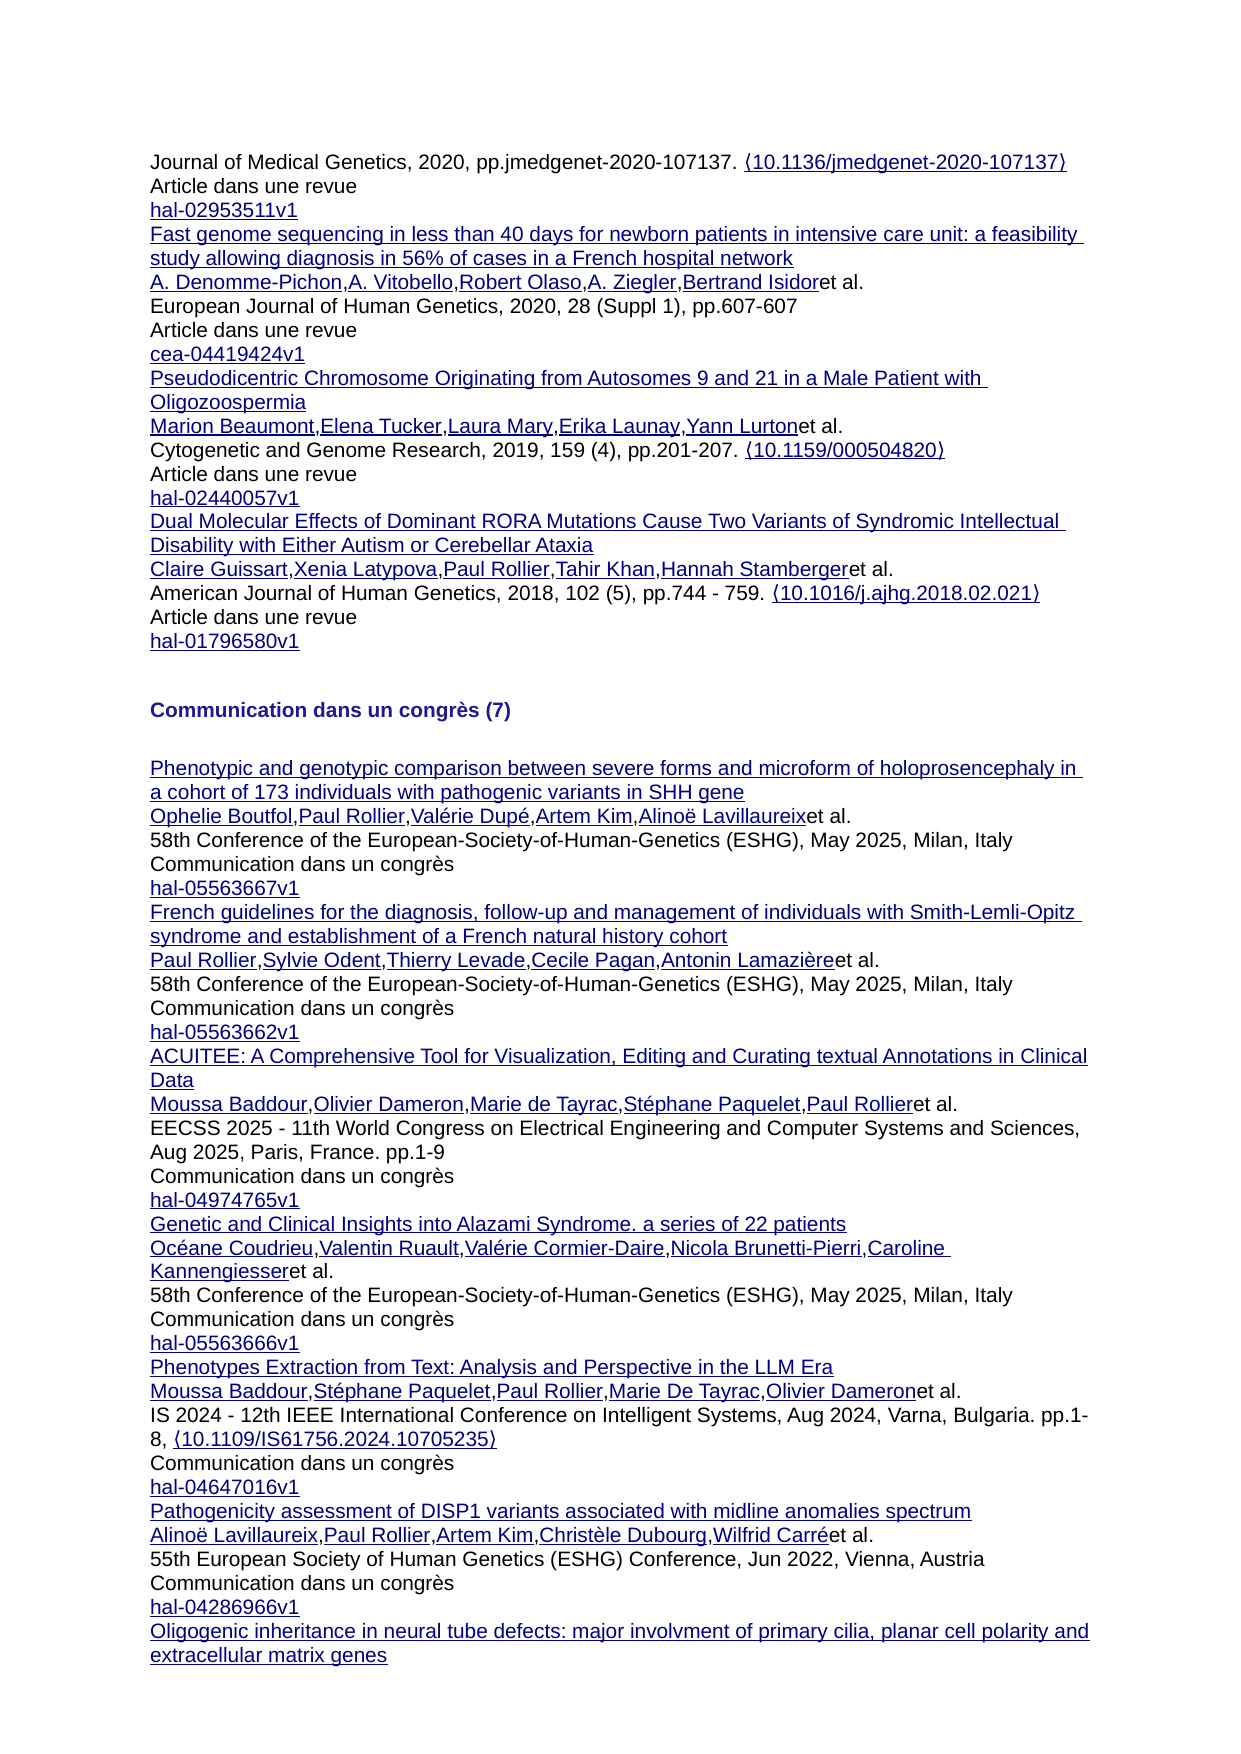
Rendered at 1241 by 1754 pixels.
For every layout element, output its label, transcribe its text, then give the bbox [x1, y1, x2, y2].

table_cell Oligogenic inheritance in neural tube defects: major involvment of primary cilia, planar cell polarity and [150, 1619, 1090, 1640]
table_cell ACUITEE: A Comprehensive Tool for Visualization, Editing and Curating textual Annotations in Clinical Data Moussa Baddour,Olivier Dameron,Marie de Tayrac,Stéphane Paquelet,Paul Rollieret al. EECSS 2025 - 11th World Congress on Electrical Engineering and Computer Systems and Sciences, Aug 2025, Paris, France. pp.1-9 Communication dans un congrès hal-04974765v1 [150, 1044, 1090, 1211]
subtitle Communication dans un congrès (7) [150, 698, 1090, 722]
table_cell Phenotypes Extraction from Text: Analysis and Perspective in the LLM Era Moussa Baddour,Stéphane Paquelet,Paul Rollier,Marie De Tayrac,Olivier Dameronet al. IS 2024 - 12th IEEE International Conference on Intelligent Systems, Aug 2024, Varna, Bulgaria. pp.1-8, ⟨10.1109/IS61756.2024.10705235⟩ Communication dans un congrès hal-04647016v1 [150, 1355, 1090, 1499]
table_cell Journal of Medical Genetics, 2020, pp.jmedgenet-2020-107137. ⟨10.1136/jmedgenet-2020-107137⟩ Article dans une revue hal-02953511v1 [150, 150, 1090, 222]
table_cell Pseudodicentric Chromosome Originating from Autosomes 9 and 21 in a Male Patient with Oligozoospermia Marion Beaumont,Elena Tucker,Laura Mary,Erika Launay,Yann Lurtonet al. Cytogenetic and Genome Research, 2019, 159 (4), pp.201-207. ⟨10.1159/000504820⟩ Article dans une revue hal-02440057v1 [150, 366, 1090, 509]
table_cell Pathogenicity assessment of DISP1 variants associated with midline anomalies spectrum Alinoë Lavillaureix,Paul Rollier,Artem Kim,Christèle Dubourg,Wilfrid Carréet al. 55th European Society of Human Genetics (ESHG) Conference, Jun 2022, Vienna, Austria Communication dans un congrès hal-04286966v1 [150, 1499, 1090, 1619]
table_header Phenotypic and genotypic comparison between severe forms and microform of holoprosencephaly in a cohort of 173 individuals with pathogenic variants in SHH gene Ophelie Boutfol,Paul Rollier,Valérie Dupé,Artem Kim,Alinoë Lavillaureixet al. 58th Conference of the European-Society-of-Human-Genetics (ESHG), May 2025, Milan, Italy Communication dans un congrès hal-05563667v1 [150, 756, 1090, 900]
table_cell Genetic and Clinical Insights into Alazami Syndrome. a series of 22 patients Océane Coudrieu,Valentin Ruault,Valérie Cormier-Daire,Nicola Brunetti-Pierri,Caroline Kannengiesseret al. 58th Conference of the European-Society-of-Human-Genetics (ESHG), May 2025, Milan, Italy Communication dans un congrès hal-05563666v1 [150, 1211, 1090, 1355]
table_cell Fast genome sequencing in less than 40 days for newborn patients in intensive care unit: a feasibility study allowing diagnosis in 56% of cases in a French hospital network A. Denomme-Pichon,A. Vitobello,Robert Olaso,A. Ziegler,Bertrand Isidoret al. European Journal of Human Genetics, 2020, 28 (Suppl 1), pp.607-607 Article dans une revue cea-04419424v1 [150, 222, 1090, 366]
table_cell Dual Molecular Effects of Dominant RORA Mutations Cause Two Variants of Syndromic Intellectual Disability with Either Autism or Cerebellar Ataxia Claire Guissart,Xenia Latypova,Paul Rollier,Tahir Khan,Hannah Stambergeret al. American Journal of Human Genetics, 2018, 102 (5), pp.744 - 759. ⟨10.1016/j.ajhg.2018.02.021⟩ Article dans une revue hal-01796580v1 [150, 509, 1090, 653]
table_cell French guidelines for the diagnosis, follow-up and management of individuals with Smith-Lemli-Opitz syndrome and establishment of a French natural history cohort Paul Rollier,Sylvie Odent,Thierry Levade,Cecile Pagan,Antonin Lamazièreet al. 58th Conference of the European-Society-of-Human-Genetics (ESHG), May 2025, Milan, Italy Communication dans un congrès hal-05563662v1 [150, 900, 1090, 1044]
table_cell extracellular matrix genes [150, 1641, 1090, 1667]
